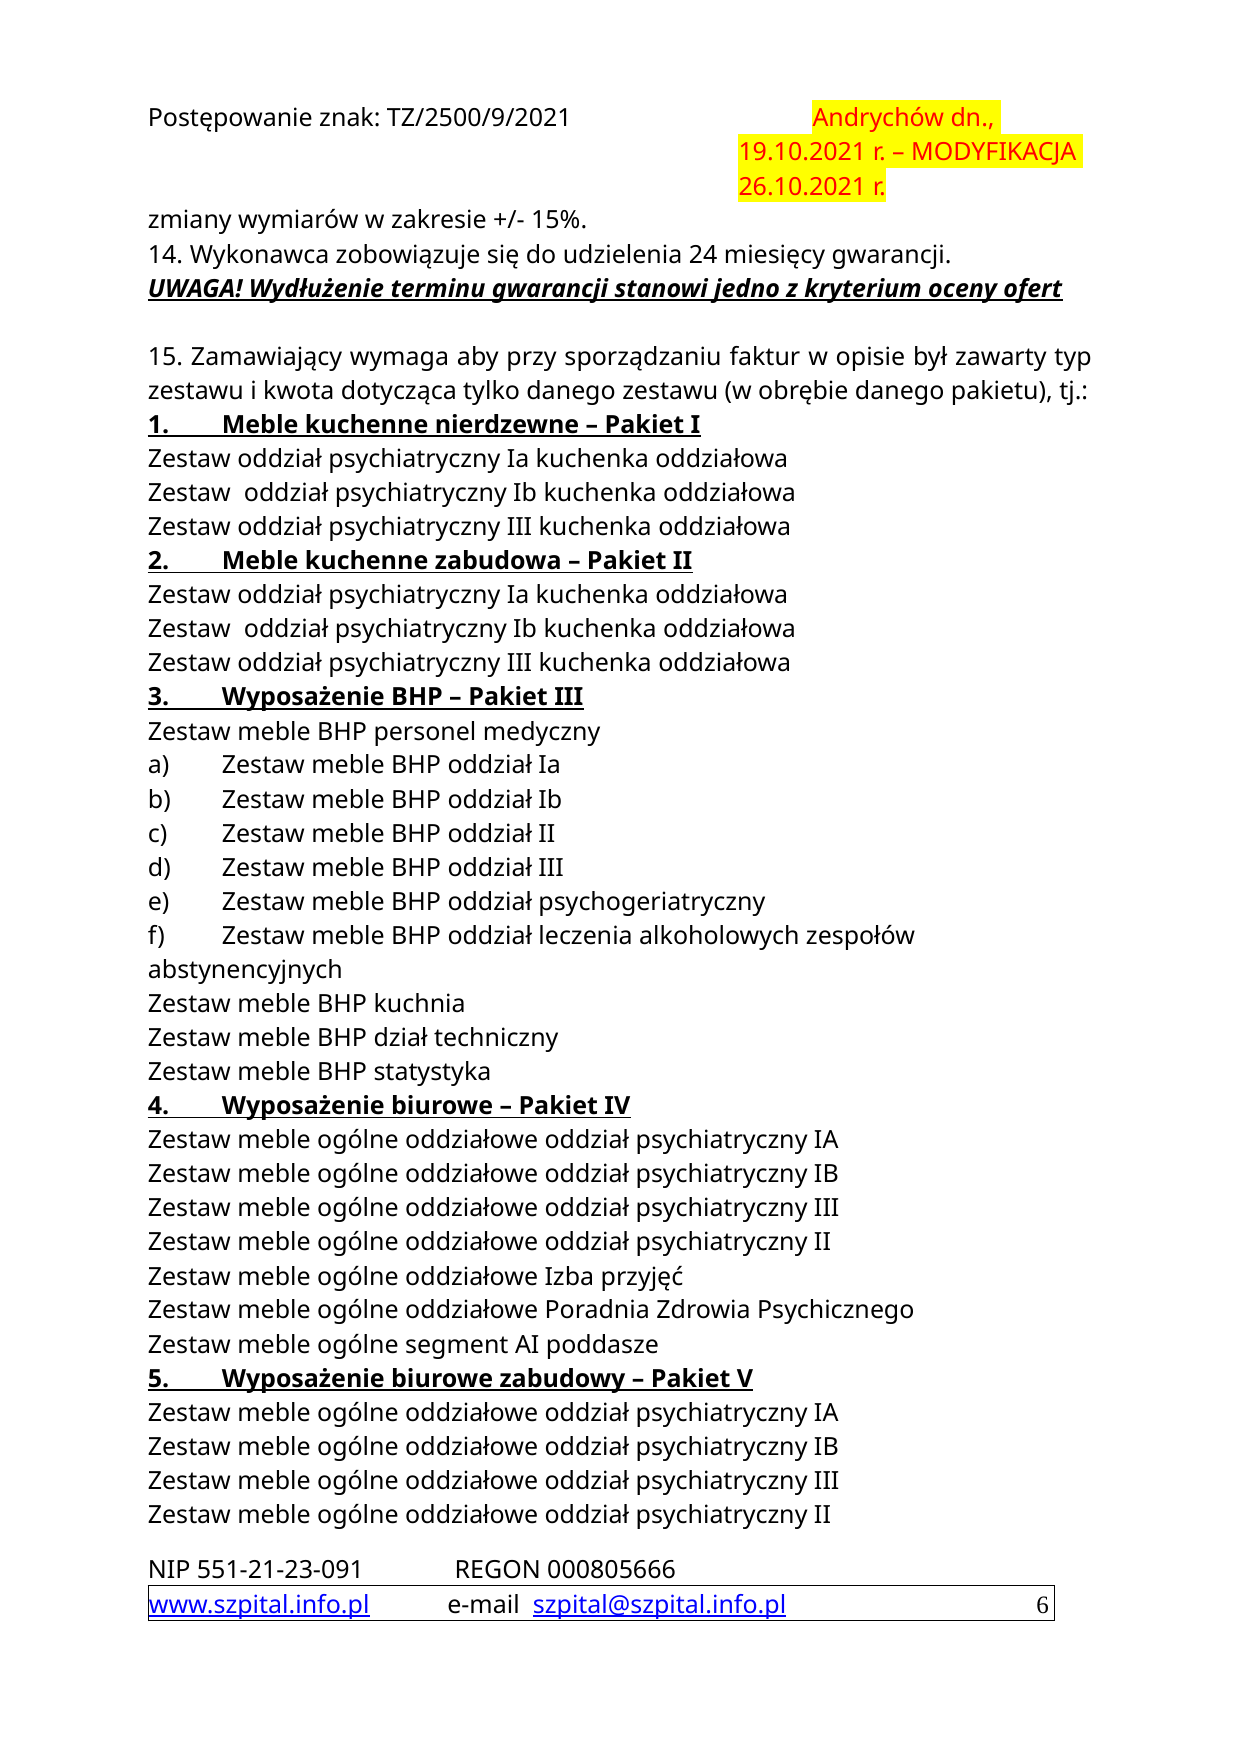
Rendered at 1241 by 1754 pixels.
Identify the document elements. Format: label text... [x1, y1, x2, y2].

text 1. Meble kuchenne nierdzewne – Pakiet I [148, 407, 1092, 441]
text 3. Wyposażenie BHP – Pakiet III [148, 679, 1092, 713]
text Zestaw oddział psychiatryczny Ia kuchenka oddziałowa [148, 577, 1092, 611]
text Zestaw oddział psychiatryczny Ia kuchenka oddziałowa [148, 441, 1092, 475]
text e) Zestaw meble BHP oddział psychogeriatryczny [148, 883, 1092, 917]
text Zestaw meble BHP dział techniczny [148, 1020, 1092, 1054]
text Zestaw meble ogólne oddziałowe oddział psychiatryczny III [148, 1462, 1092, 1497]
text Zestaw meble ogólne segment AI poddasze [148, 1326, 1092, 1360]
text Zestaw meble BHP statystyka [148, 1054, 1092, 1088]
text zmiany wymiarów w zakresie +/- 15%. [148, 202, 1092, 236]
text Zestaw meble ogólne oddziałowe oddział psychiatryczny IA [148, 1394, 1092, 1428]
text f) Zestaw meble BHP oddział leczenia alkoholowych zespołów abstynencyjnych [148, 917, 1092, 986]
text d) Zestaw meble BHP oddział III [148, 849, 1092, 883]
text 14. Wykonawca zobowiązuje się do udzielenia 24 miesięcy gwarancji. [148, 236, 1092, 270]
text Zestaw oddział psychiatryczny III kuchenka oddziałowa [148, 509, 1092, 543]
text Zestaw meble ogólne oddziałowe oddział psychiatryczny II [148, 1497, 1092, 1531]
text Zestaw meble ogólne oddziałowe oddział psychiatryczny IB [148, 1428, 1092, 1462]
text Zestaw meble ogólne oddziałowe Poradnia Zdrowia Psychicznego [148, 1292, 1092, 1326]
text Zestaw meble ogólne oddziałowe oddział psychiatryczny III [148, 1190, 1092, 1224]
text 15. Zamawiający wymaga aby przy sporządzaniu faktur w opisie był zawarty typ zestawu i kwota dotycząca tylko danego zestawu (w obrębie danego pakietu), tj.: [148, 338, 1092, 407]
text Zestaw meble BHP kuchnia [148, 986, 1092, 1020]
text 4. Wyposażenie biurowe – Pakiet IV [148, 1088, 1092, 1122]
text a) Zestaw meble BHP oddział Ia [148, 747, 1092, 781]
text Zestaw oddział psychiatryczny Ib kuchenka oddziałowa [148, 611, 1092, 645]
text UWAGA! Wydłużenie terminu gwarancji stanowi jedno z kryterium oceny ofert [148, 270, 1092, 304]
text Zestaw oddział psychiatryczny Ib kuchenka oddziałowa [148, 475, 1092, 509]
text Zestaw oddział psychiatryczny III kuchenka oddziałowa [148, 645, 1092, 679]
text 2. Meble kuchenne zabudowa – Pakiet II [148, 543, 1092, 577]
text Zestaw meble ogólne oddziałowe oddział psychiatryczny IA [148, 1122, 1092, 1156]
text c) Zestaw meble BHP oddział II [148, 815, 1092, 849]
text b) Zestaw meble BHP oddział Ib [148, 781, 1092, 815]
text Zestaw meble ogólne oddziałowe oddział psychiatryczny II [148, 1224, 1092, 1258]
text 5. Wyposażenie biurowe zabudowy – Pakiet V [148, 1360, 1092, 1394]
text Zestaw meble BHP personel medyczny [148, 713, 1092, 747]
text Zestaw meble ogólne oddziałowe Izba przyjęć [148, 1258, 1092, 1292]
text Zestaw meble ogólne oddziałowe oddział psychiatryczny IB [148, 1156, 1092, 1190]
